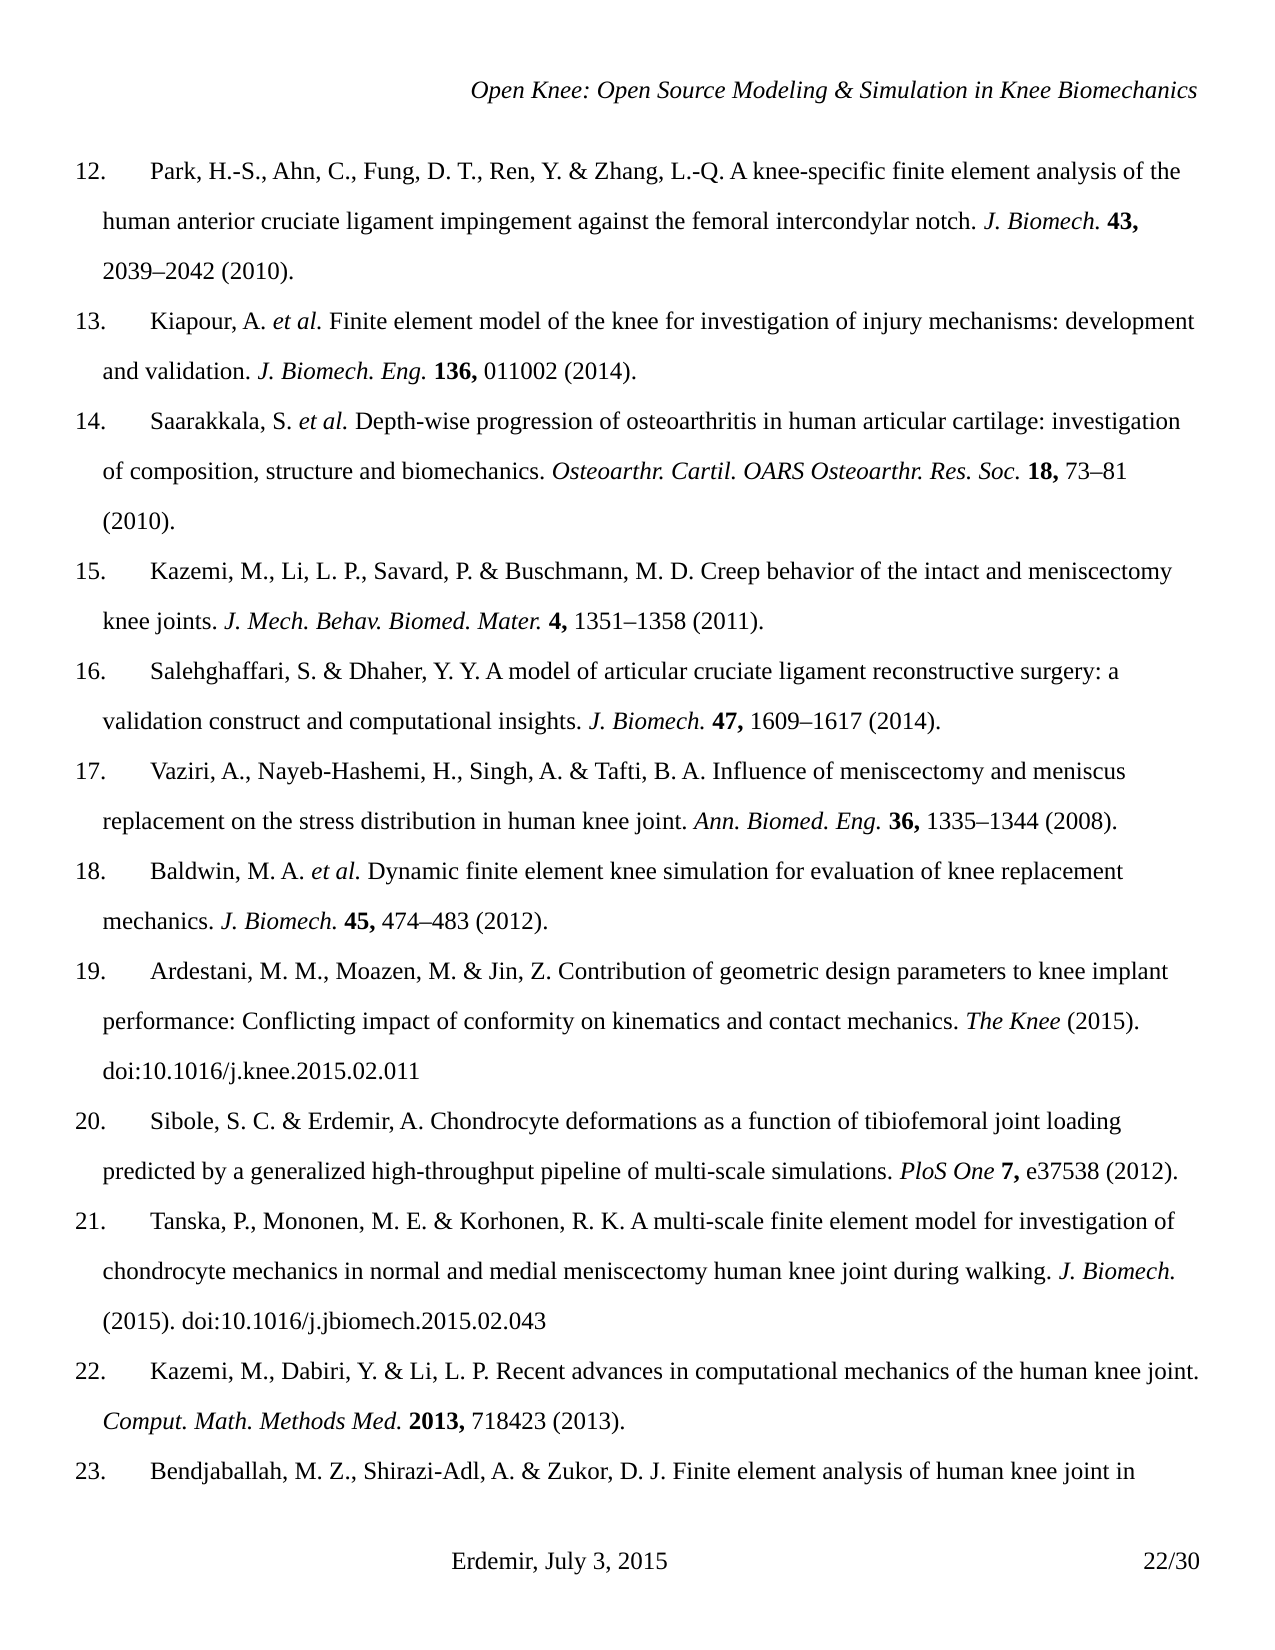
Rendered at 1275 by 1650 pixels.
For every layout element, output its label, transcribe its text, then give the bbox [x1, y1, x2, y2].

text 18. Baldwin, M. A. et al. Dynamic finite element knee simulation for evaluation of knee replacement mechanics. J. Biomech. 45, 474–483 (2012). [75, 835, 1200, 935]
text 13. Kiapour, A. et al. Finite element model of the knee for investigation of injury mechanisms: development and validation. J. Biomech. Eng. 136, 011002 (2014). [75, 285, 1200, 385]
text 23. Bendjaballah, M. Z., Shirazi-Adl, A. & Zukor, D. J. Finite element analysis of human knee joint in [75, 1435, 1200, 1485]
text 20. Sibole, S. C. & Erdemir, A. Chondrocyte deformations as a function of tibiofemoral joint loading predicted by a generalized high-throughput pipeline of multi-scale simulations. PloS One 7, e37538 (2012). [75, 1085, 1200, 1185]
text 17. Vaziri, A., Nayeb-Hashemi, H., Singh, A. & Tafti, B. A. Influence of meniscectomy and meniscus replacement on the stress distribution in human knee joint. Ann. Biomed. Eng. 36, 1335–1344 (2008). [75, 735, 1200, 835]
text 15. Kazemi, M., Li, L. P., Savard, P. & Buschmann, M. D. Creep behavior of the intact and meniscectomy knee joints. J. Mech. Behav. Biomed. Mater. 4, 1351–1358 (2011). [75, 535, 1200, 635]
text 21. Tanska, P., Mononen, M. E. & Korhonen, R. K. A multi-scale finite element model for investigation of chondrocyte mechanics in normal and medial meniscectomy human knee joint during walking. J. Biomech. (2015). doi:10.1016/j.jbiomech.2015.02.043 [75, 1185, 1200, 1335]
text 12. Park, H.-S., Ahn, C., Fung, D. T., Ren, Y. & Zhang, L.-Q. A knee-specific finite element analysis of the human anterior cruciate ligament impingement against the femoral intercondylar notch. J. Biomech. 43, 2039–2042 (2010). [75, 135, 1200, 285]
text 14. Saarakkala, S. et al. Depth-wise progression of osteoarthritis in human articular cartilage: investigation of composition, structure and biomechanics. Osteoarthr. Cartil. OARS Osteoarthr. Res. Soc. 18, 73–81 (2010). [75, 385, 1200, 535]
text 16. Salehghaffari, S. & Dhaher, Y. Y. A model of articular cruciate ligament reconstructive surgery: a validation construct and computational insights. J. Biomech. 47, 1609–1617 (2014). [75, 635, 1200, 735]
text 22. Kazemi, M., Dabiri, Y. & Li, L. P. Recent advances in computational mechanics of the human knee joint. Comput. Math. Methods Med. 2013, 718423 (2013). [75, 1335, 1200, 1435]
text 19. Ardestani, M. M., Moazen, M. & Jin, Z. Contribution of geometric design parameters to knee implant performance: Conflicting impact of conformity on kinematics and contact mechanics. The Knee (2015). doi:10.1016/j.knee.2015.02.011 [75, 935, 1200, 1085]
